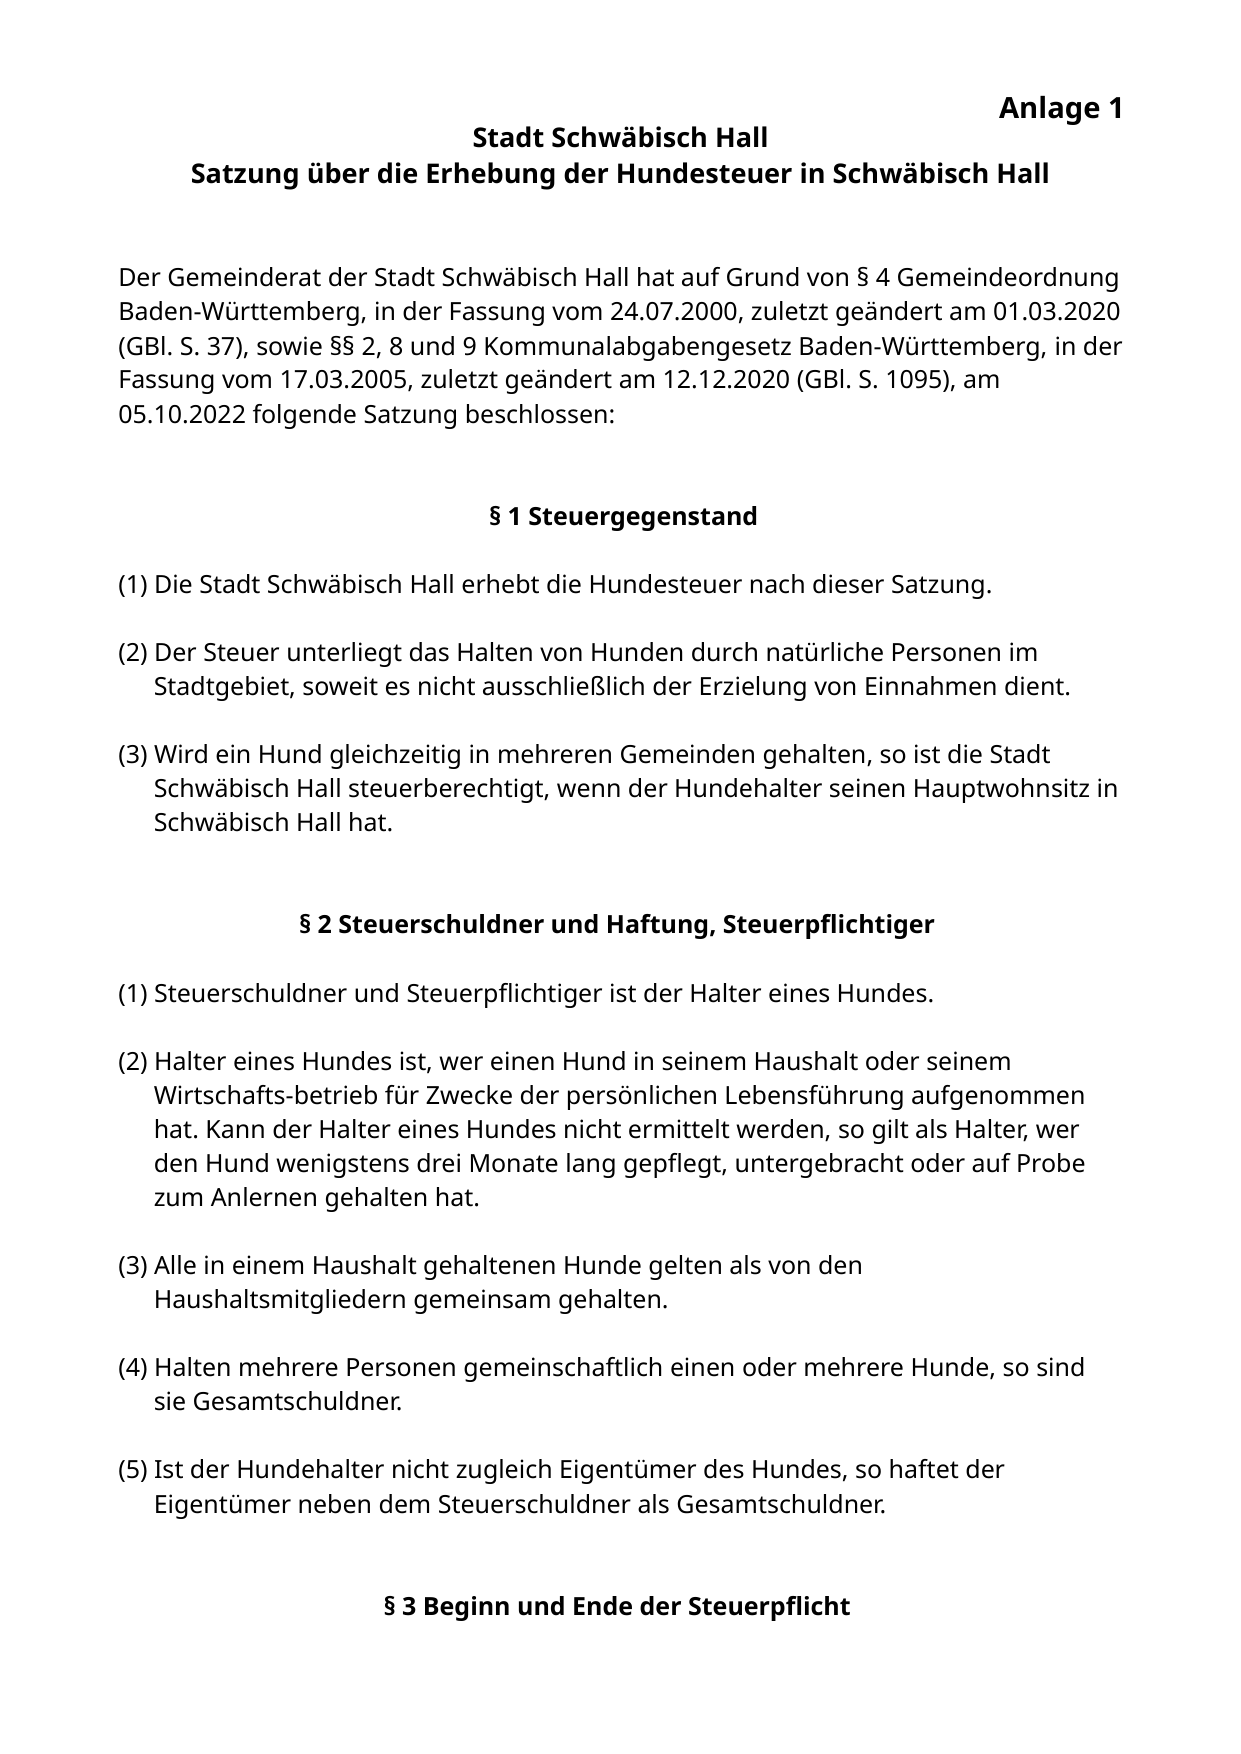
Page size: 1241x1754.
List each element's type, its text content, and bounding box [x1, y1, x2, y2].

text § 1 Steuergegenstand [118, 498, 1123, 532]
text (5) Ist der Hundehalter nicht zugleich Eigentümer des Hundes, so haftet der Eigentümer neben dem Steuerschuldner als Gesamtschuldner. [118, 1452, 1123, 1520]
text (3) Wird ein Hund gleichzeitig in mehreren Gemeinden gehalten, so ist die Stadt Schwäbisch Hall steuerberechtigt, wenn der Hundehalter seinen Hauptwohnsitz in Schwäbisch Hall hat. [118, 737, 1123, 839]
text Stadt Schwäbisch Hall [118, 118, 1123, 155]
text (4) Halten mehrere Personen gemeinschaftlich einen oder mehrere Hunde, so sind sie Gesamtschuldner. [118, 1350, 1123, 1418]
text Der Gemeinderat der Stadt Schwäbisch Hall hat auf Grund von § 4 Gemeindeordnung Baden-Württemberg, in der Fassung vom 24.07.2000, zuletzt geändert am 01.03.2020 (GBl. S. 37), sowie §§ 2, 8 und 9 Kommunalabgabengesetz Baden-Württemberg, in der Fassung vom 17.03.2005, zuletzt geändert am 12.12.2020 (GBl. S. 1095), am 05.10.2022 folgende Satzung beschlossen: [118, 260, 1123, 430]
text (1) Steuerschuldner und Steuerpflichtiger ist der Halter eines Hundes. [118, 975, 1123, 1009]
text § 2 Steuerschuldner und Haftung, Steuerpflichtiger [118, 907, 1123, 941]
text (3) Alle in einem Haushalt gehaltenen Hunde gelten als von den Haushaltsmitgliedern gemeinsam gehalten. [118, 1248, 1123, 1316]
text § 3 Beginn und Ende der Steuerpflicht [118, 1588, 1123, 1622]
text (2) Der Steuer unterliegt das Halten von Hunden durch natürliche Personen im Stadtgebiet, soweit es nicht ausschließlich der Erzielung von Einnahmen dient. [118, 635, 1123, 703]
text Satzung über die Erhebung der Hundesteuer in Schwäbisch Hall [118, 155, 1123, 192]
text (2) Halter eines Hundes ist, wer einen Hund in seinem Haushalt oder seinem Wirtschafts-betrieb für Zwecke der persönlichen Lebensführung aufgenommen hat. Kann der Halter eines Hundes nicht ermittelt werden, so gilt als Halter, wer den Hund wenigstens drei Monate lang gepflegt, untergebracht oder auf Probe zum Anlernen gehalten hat. [118, 1043, 1123, 1214]
text (1) Die Stadt Schwäbisch Hall erhebt die Hundesteuer nach dieser Satzung. [118, 567, 1123, 601]
